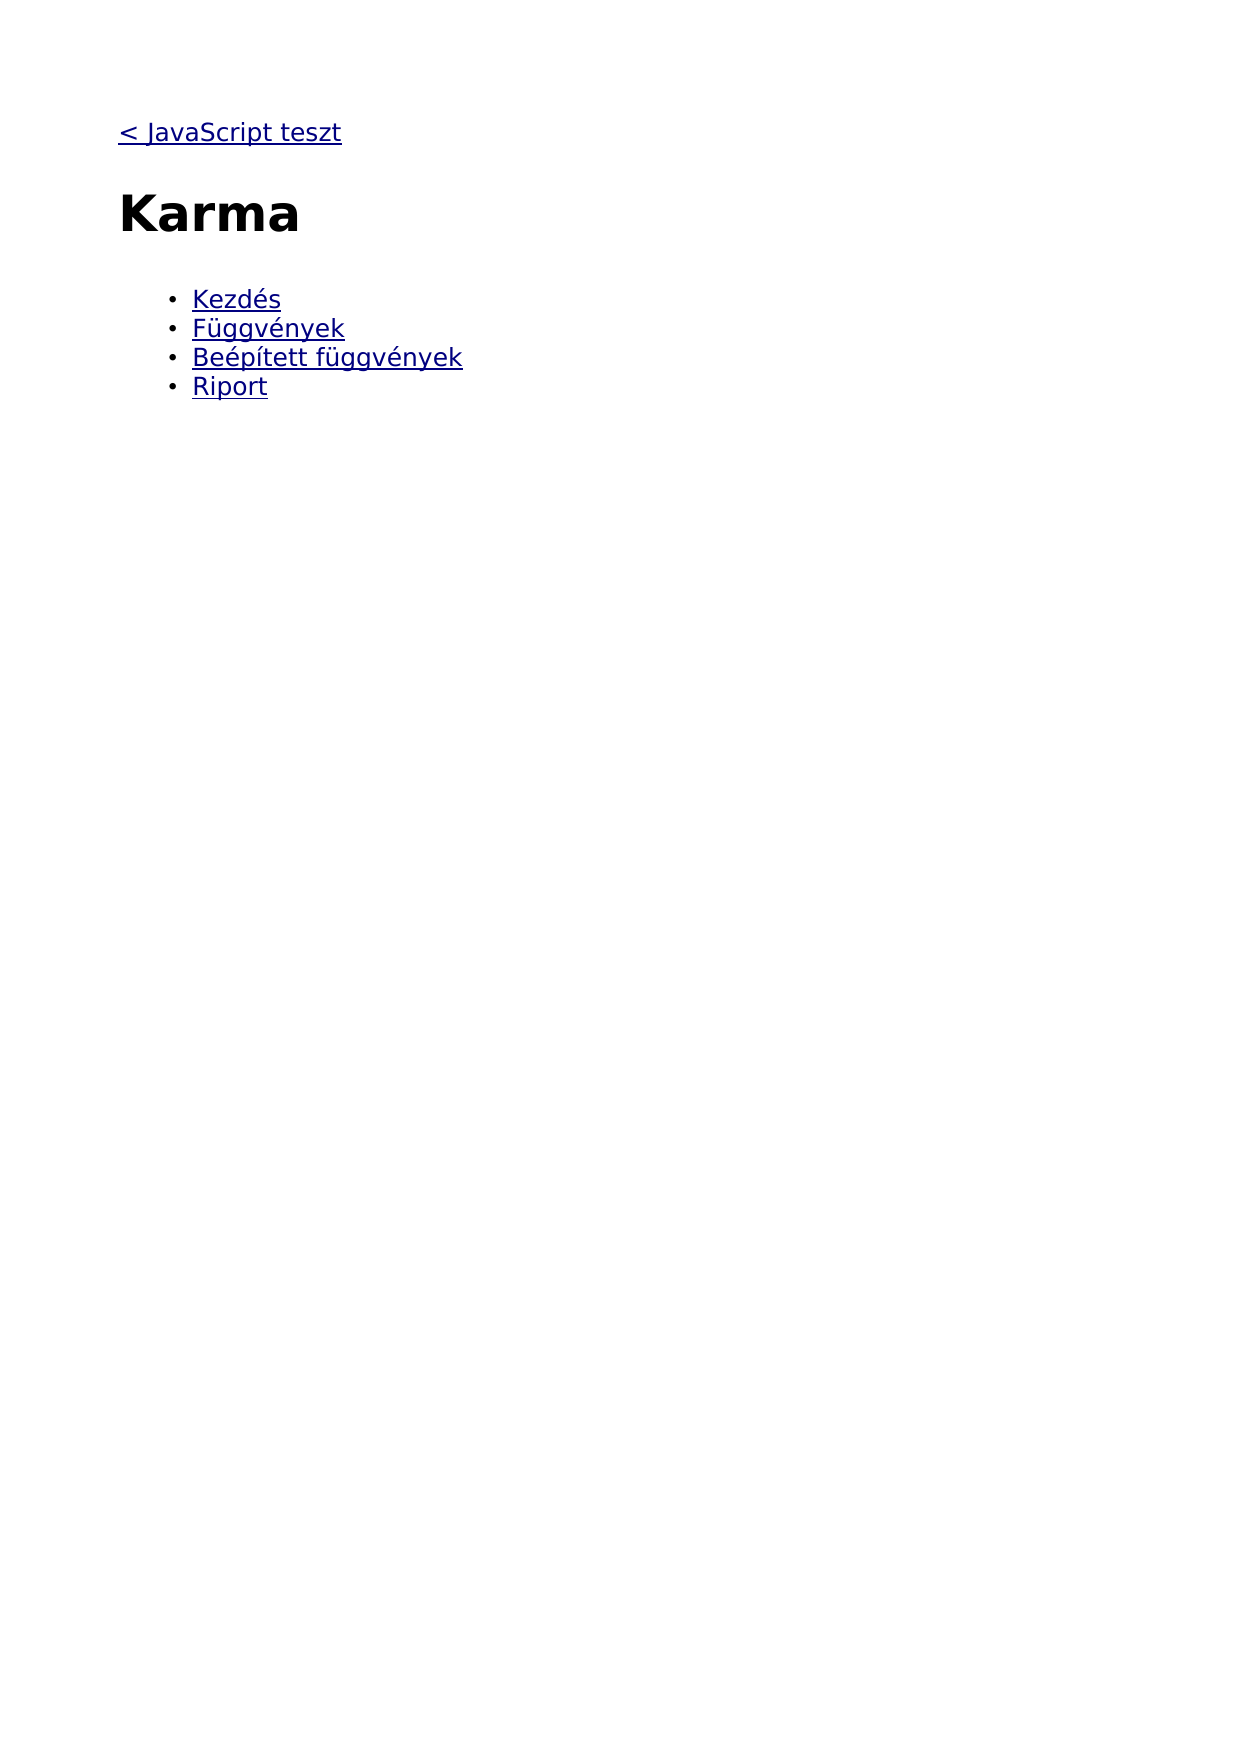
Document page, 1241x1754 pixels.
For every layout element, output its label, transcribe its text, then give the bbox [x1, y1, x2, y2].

list Kezdés [177, 285, 1122, 314]
text < JavaScript teszt [118, 118, 1122, 147]
subtitle Karma [118, 185, 1122, 243]
list Riport [177, 372, 1122, 402]
list Beépített függvények [177, 343, 1122, 372]
list Függvények [177, 314, 1122, 343]
